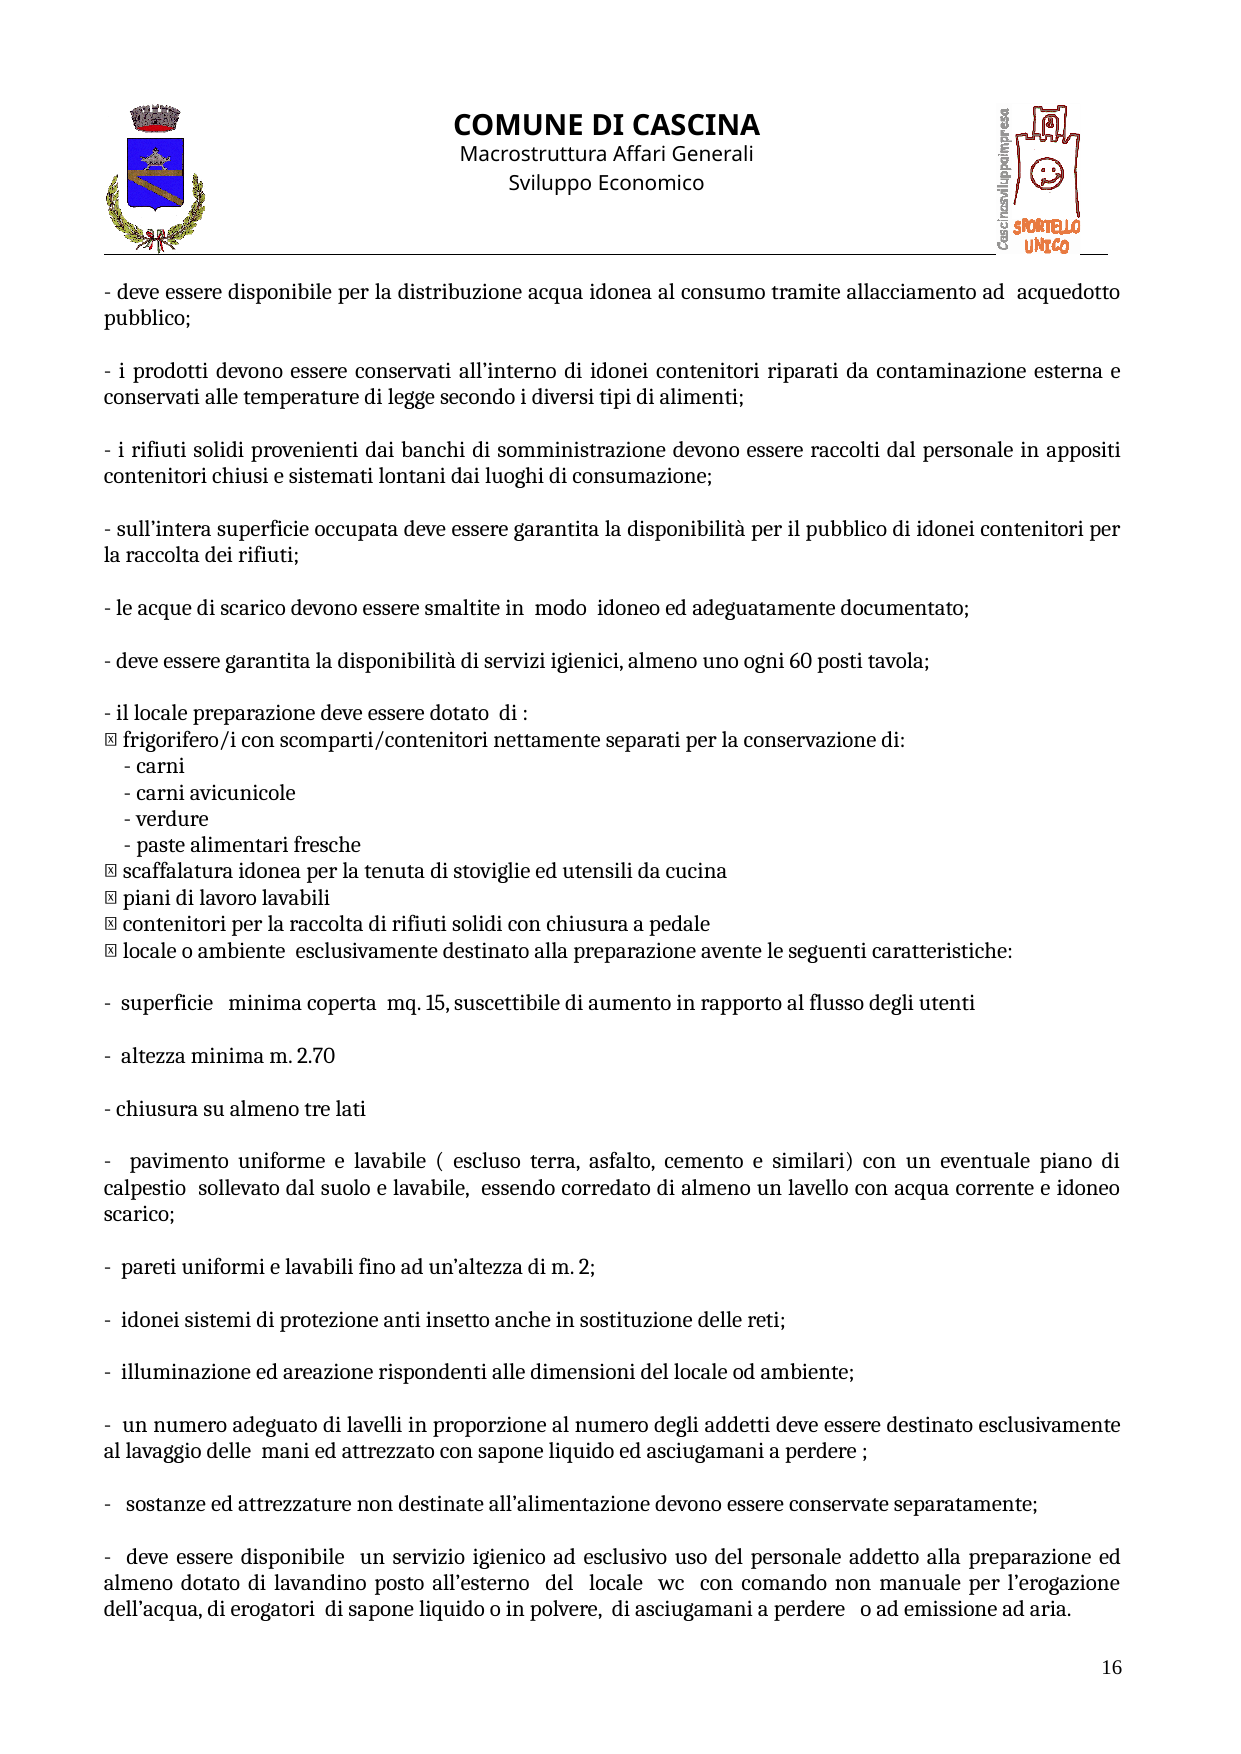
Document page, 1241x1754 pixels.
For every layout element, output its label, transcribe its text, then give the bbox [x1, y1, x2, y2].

text - un numero adeguato di lavelli in proporzione al numero degli addetti deve essere destinato esclusivamente al lavaggio delle mani ed attrezzato con sapone liquido ed asciugamani a perdere ; [103, 1412, 1122, 1464]
text - carni [103, 753, 1122, 779]
text - deve essere disponibile un servizio igienico ad esclusivo uso del personale addetto alla preparazione ed almeno dotato di lavandino posto all’esterno del locale wc con comando non manuale per l’erogazione dell’acqua, di erogatori di sapone liquido o in polvere, di asciugamani a perdere o ad emissione ad aria. [103, 1543, 1122, 1623]
text - illuminazione ed areazione rispondenti alle dimensioni del locale od ambiente; [103, 1359, 1122, 1385]
text - paste alimentari fresche [103, 832, 1122, 858]
text - superficie minima coperta mq. 15, suscettibile di aumento in rapporto al flusso degli utenti [103, 990, 1122, 1016]
text - pavimento uniforme e lavabile ( escluso terra, asfalto, cemento e similari) con un eventuale piano di calpestio sollevato dal suolo e lavabile, essendo corredato di almeno un lavello con acqua corrente e idoneo scarico; [103, 1148, 1122, 1227]
text - chiusura su almeno tre lati [103, 1096, 1122, 1122]
text - carni avicunicole [103, 779, 1122, 806]
text - deve essere garantita la disponibilità di servizi igienici, almeno uno ogni 60 posti tavola; [103, 647, 1122, 674]
picture [104, 103, 206, 254]
text - altezza minima m. 2.70 [103, 1043, 1122, 1069]
text  piani di lavoro lavabili [103, 885, 1122, 911]
text - idonei sistemi di protezione anti insetto anche in sostituzione delle reti; [103, 1306, 1122, 1333]
text  locale o ambiente esclusivamente destinato alla preparazione avente le seguenti caratteristiche: [103, 937, 1122, 964]
text  scaffalatura idonea per la tenuta di stoviglie ed utensili da cucina [103, 858, 1122, 885]
text - il locale preparazione deve essere dotato di : [103, 700, 1122, 727]
text - verdure [103, 806, 1122, 832]
text - i prodotti devono essere conservati all’interno di idonei contenitori riparati da contaminazione esterna e conservati alle temperature di legge secondo i diversi tipi di alimenti; [103, 358, 1122, 410]
text - pareti uniformi e lavabili fino ad un’altezza di m. 2; [103, 1254, 1122, 1280]
text - deve essere disponibile per la distribuzione acqua idonea al consumo tramite allacciamento ad acquedotto pubblico; [103, 278, 1122, 331]
text - sostanze ed attrezzature non destinate all’alimentazione devono essere conservate separatamente; [103, 1491, 1122, 1517]
text  contenitori per la raccolta di rifiuti solidi con chiusura a pedale [103, 911, 1122, 937]
text  frigorifero/i con scomparti/contenitori nettamente separati per la conservazione di: [103, 727, 1122, 753]
text - le acque di scarico devono essere smaltite in modo idoneo ed adeguatamente documentato; [103, 595, 1122, 621]
text - sull’intera superficie occupata deve essere garantita la disponibilità per il pubblico di idonei contenitori per la raccolta dei rifiuti; [103, 516, 1122, 568]
text - i rifiuti solidi provenienti dai banchi di somministrazione devono essere raccolti dal personale in appositi contenitori chiusi e sistemati lontani dai luoghi di consumazione; [103, 437, 1122, 489]
picture [995, 103, 1081, 254]
